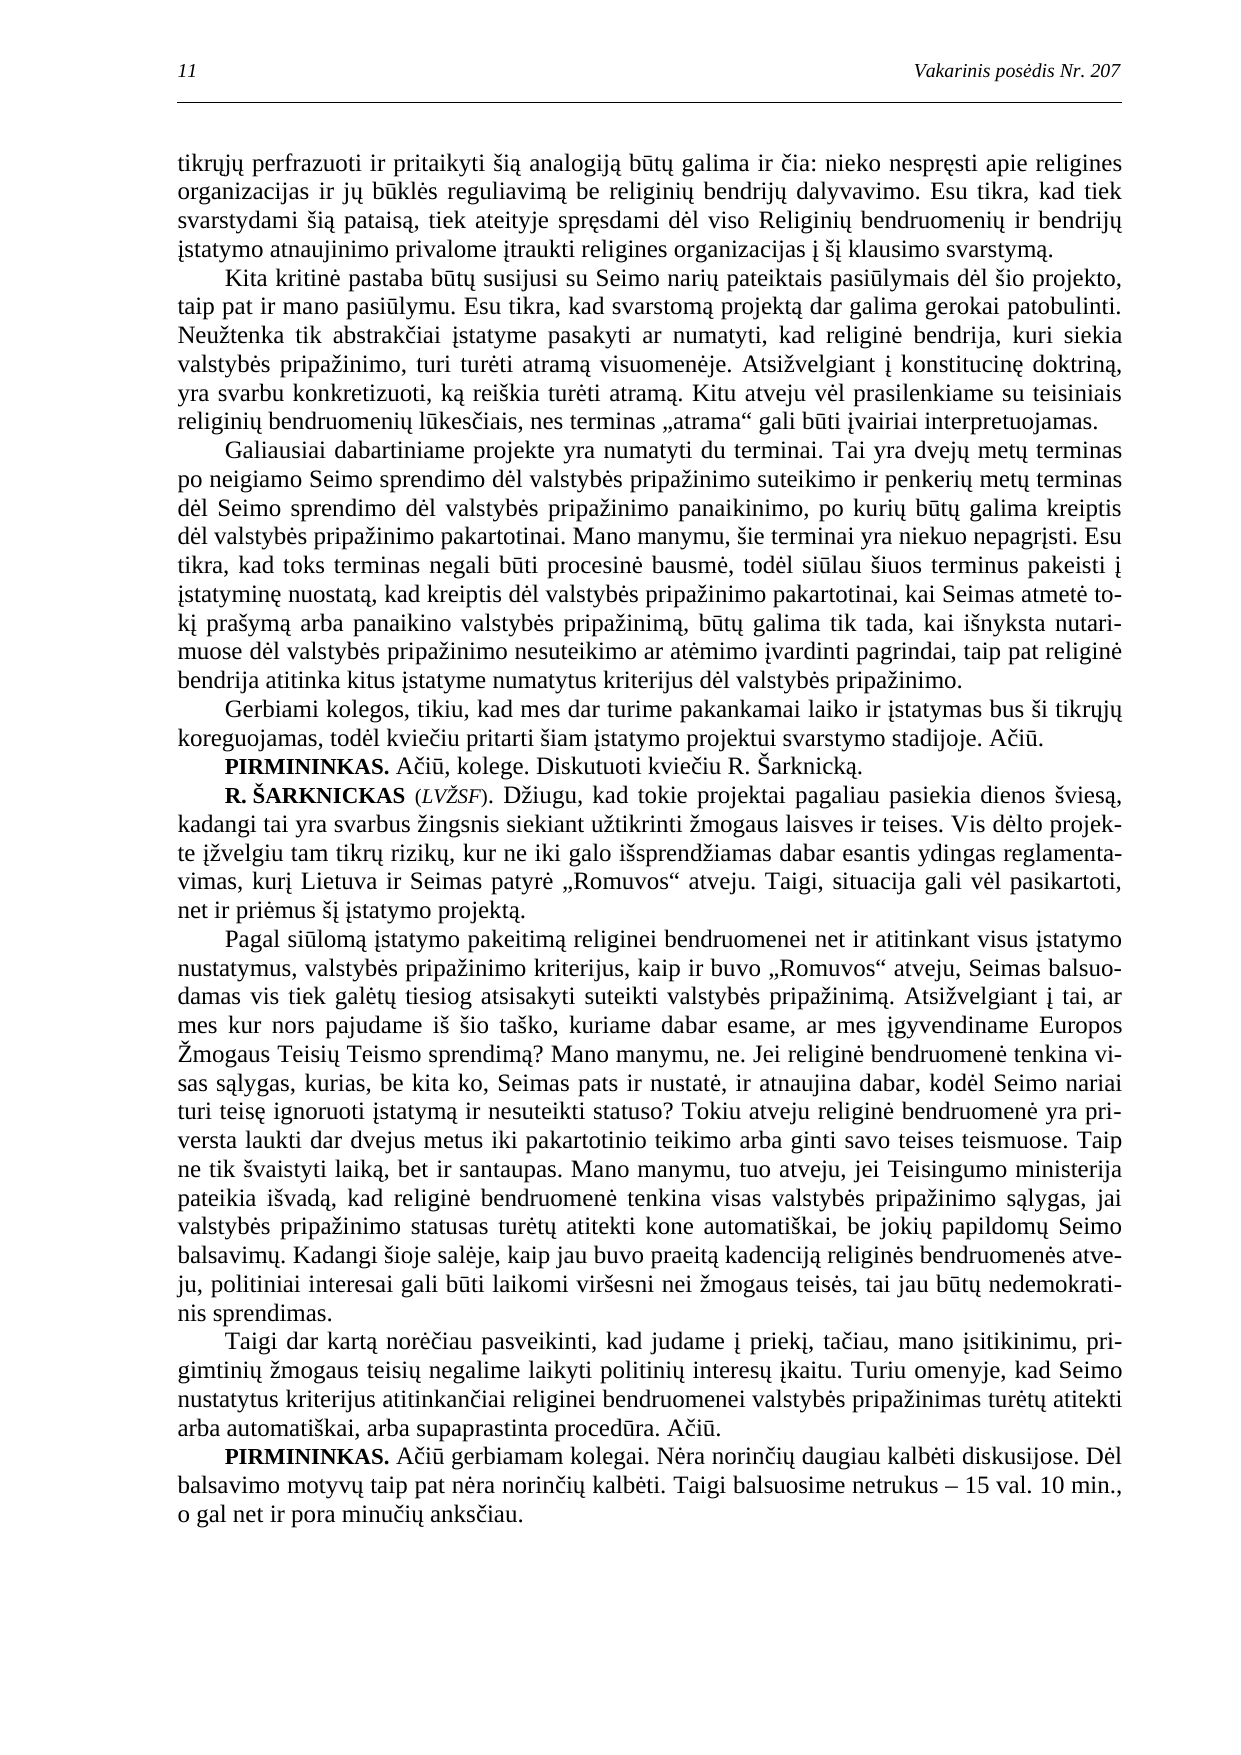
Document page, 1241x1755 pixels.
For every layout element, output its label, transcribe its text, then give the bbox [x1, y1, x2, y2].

text tik­rų­jų per­fra­zuo­ti ir pri­tai­ky­ti šią ana­lo­gi­ją bū­tų ga­li­ma ir čia: nie­ko ne­spręs­ti apie re­li­gi­nes or­ga­ni­za­ci­jas ir jų būk­lės re­gu­lia­vi­mą be re­li­gi­nių ben­dri­jų da­ly­va­vi­mo. Esu tik­ra, kad tiek svars­ty­da­mi šią pa­tai­są, tiek at­ei­ty­je spręs­da­mi dėl vi­so Re­li­gi­nių ben­druo­me­nių ir ben­dri­jų įsta­ty­mo at­nau­ji­ni­mo pri­va­lo­me įtrauk­ti re­li­gi­nes or­ga­ni­za­ci­jas į šį klau­si­mo svars­ty­mą. [177, 148, 1122, 263]
text Tai­gi dar kar­tą no­rė­čiau pa­svei­kin­ti, kad ju­da­me į prie­kį, ta­čiau, ma­no įsi­ti­ki­ni­mu, pri­gim­ti­nių žmo­gaus tei­sių ne­ga­li­me lai­ky­ti po­li­ti­nių in­te­re­sų įkai­tu. Tu­riu ome­ny­je, kad Sei­mo nu­sta­ty­tus kri­te­ri­jus ati­tin­kan­čiai re­li­gi­nei ben­druo­me­nei vals­ty­bės pri­pa­ži­ni­mas tu­rė­tų ati­tek­ti ar­ba au­to­ma­tiš­kai, ar­ba su­pap­ras­tin­ta pro­ce­dū­ra. Ačiū. [177, 1326, 1122, 1441]
text Ger­bia­mi ko­le­gos, ti­kiu, kad mes dar tu­ri­me pa­kan­ka­mai lai­ko ir įsta­ty­mas bus ši tik­rų­jų ko­re­guo­ja­mas, to­dėl kvie­čiu pri­tar­ti šiam įsta­ty­mo pro­jek­tui svars­ty­mo sta­di­jo­je. Ačiū. [177, 694, 1122, 751]
text Ga­liau­siai da­bar­ti­nia­me pro­jek­te yra nu­ma­ty­ti du ter­mi­nai. Tai yra dve­jų me­tų ter­mi­nas po nei­gia­mo Sei­mo spren­di­mo dėl vals­ty­bės pri­pa­ži­ni­mo su­tei­ki­mo ir pen­ke­rių me­tų ter­mi­nas dėl Sei­mo spren­di­mo dėl vals­ty­bės pri­pa­ži­ni­mo pa­nai­ki­ni­mo, po ku­rių bū­tų ga­li­ma kreip­tis dėl vals­ty­bės pri­pa­ži­ni­mo pa­kar­to­ti­nai. Ma­no ma­ny­mu, šie ter­mi­nai yra nie­kuo ne­pa­grįs­ti. Esu tik­ra, kad toks ter­mi­nas ne­ga­li bū­ti pro­ce­si­nė baus­mė, to­dėl siū­lau šiuos ter­mi­nus pa­keis­ti į įsta­ty­mi­nę nuo­sta­tą, kad kreip­tis dėl vals­ty­bės pri­pa­ži­ni­mo pa­kar­to­ti­nai, kai Sei­mas at­me­tė to­kį pra­šy­mą ar­ba pa­nai­ki­no vals­ty­bės pri­pa­ži­ni­mą, bū­tų ga­li­ma tik ta­da, kai iš­nyks­ta nu­ta­ri­muo­se dėl vals­ty­bės pri­pa­ži­ni­mo ne­su­tei­ki­mo ar at­ėmi­mo įvar­din­ti pa­grin­dai, taip pat re­li­gi­nė ben­dri­ja ati­tin­ka ki­tus įsta­ty­me nu­ma­ty­tus kri­te­ri­jus dėl vals­ty­bės pri­pa­ži­ni­mo. [177, 435, 1122, 694]
text PIRMININKAS. Ačiū, ko­le­ge. Dis­ku­tuo­ti kvie­čiu R. Šar­knic­ką. [177, 751, 1122, 780]
text R. ŠARKNICKAS (LVŽSF). Džiu­gu, kad to­kie pro­jek­tai pa­ga­liau pa­sie­kia die­nos švie­są, ka­dan­gi tai yra svar­bus žings­nis sie­kiant už­tik­rin­ti žmo­gaus lais­ves ir tei­ses. Vis dėl­to pro­jek­te įžvel­giu tam tik­rų ri­zi­kų, kur ne iki ga­lo iš­spren­džia­mas da­bar esan­tis ydin­gas reg­la­men­ta­vi­mas, ku­rį Lie­tu­va ir Sei­mas pa­ty­rė „Ro­mu­vos“ at­ve­ju. Tai­gi, si­tu­a­ci­ja ga­li vėl pa­si­kar­to­ti, net ir pri­ėmus šį įsta­ty­mo pro­jek­tą. [177, 780, 1122, 924]
text Ki­ta kri­ti­nė pa­sta­ba bū­tų su­si­ju­si su Sei­mo na­rių pa­teik­tais pa­siū­ly­mais dėl šio pro­jek­to, taip pat ir ma­no pa­siū­ly­mu. Esu tik­ra, kad svars­to­mą pro­jek­tą dar ga­li­ma ge­ro­kai pa­to­bu­lin­ti. Ne­už­ten­ka tik abst­rak­čiai įsta­ty­me pa­sa­ky­ti ar nu­ma­ty­ti, kad re­li­gi­nė ben­dri­ja, ku­ri sie­kia vals­ty­bės pri­pa­ži­ni­mo, tu­ri tu­rė­ti at­ra­mą vi­suo­me­nė­je. At­si­žvel­giant į kon­sti­tu­ci­nę dok­tri­ną, yra svar­bu kon­kre­ti­zuo­ti, ką reiš­kia tu­rė­ti at­ra­mą. Ki­tu at­ve­ju vėl pra­si­len­kia­me su tei­si­niais re­li­gi­nių ben­druo­me­nių lū­kes­čiais, nes ter­mi­nas „at­ra­ma“ ga­li bū­ti įvai­riai in­ter­pre­tuo­ja­mas. [177, 263, 1122, 435]
text PIRMININKAS. Ačiū ger­bia­mam ko­le­gai. Nė­ra no­rin­čių dau­giau kal­bė­ti dis­ku­si­jo­se. Dėl bal­sa­vi­mo mo­ty­vų taip pat nė­ra no­rin­čių kal­bė­ti. Tai­gi bal­suo­si­me ne­tru­kus – 15 val. 10 min., o gal net ir po­ra mi­nu­čių anks­čiau. [177, 1441, 1122, 1528]
text Pa­gal siū­lo­mą įsta­ty­mo pa­kei­ti­mą re­li­gi­nei ben­druo­me­nei net ir ati­tin­kant vi­sus įsta­ty­mo nu­sta­ty­mus, vals­ty­bės pri­pa­ži­ni­mo kri­te­ri­jus, kaip ir bu­vo „Ro­mu­vos“ at­ve­ju, Sei­mas bal­suo­da­mas vis tiek ga­lė­tų tie­siog at­si­sa­ky­ti su­teik­ti vals­ty­bės pri­pa­ži­ni­mą. At­si­žvel­giant į tai, ar mes kur nors pa­ju­da­me iš šio taš­ko, ku­ria­me da­bar esa­me, ar mes įgy­ven­di­na­me Eu­ro­pos Žmo­gaus Tei­sių Teis­mo spren­di­mą? Ma­no ma­ny­mu, ne. Jei re­li­gi­nė ben­druo­me­nė ten­ki­na vi­sas są­ly­gas, ku­rias, be ki­ta ko, Sei­mas pats ir nu­sta­tė, ir at­nau­ji­na da­bar, ko­dėl Sei­mo na­riai tu­ri tei­sę ig­no­ruo­ti įsta­ty­mą ir ne­su­teik­ti sta­tu­so? To­kiu at­ve­ju re­li­gi­nė ben­druo­me­nė yra pri­vers­ta lauk­ti dar dve­jus me­tus iki pa­kar­to­ti­nio tei­ki­mo ar­ba gin­ti sa­vo tei­ses teis­muo­se. Taip ne tik švais­ty­ti lai­ką, bet ir san­tau­pas. Ma­no ma­ny­mu, tuo at­ve­ju, jei Tei­sin­gu­mo mi­nis­te­ri­ja pa­tei­kia iš­va­dą, kad re­li­gi­nė ben­druo­me­nė ten­ki­na vi­sas vals­ty­bės pri­pa­ži­ni­mo są­ly­gas, jai vals­ty­bės pri­pa­ži­ni­mo sta­tu­sas tu­rė­tų ati­tek­ti ko­ne au­to­ma­tiš­kai, be jo­kių pa­pil­do­mų Sei­mo bal­sa­vi­mų. Ka­dan­gi šio­je sa­lė­je, kaip jau bu­vo pra­ei­tą ka­den­ci­ją re­li­gi­nės ben­druo­me­nės at­ve­ju, po­li­ti­niai in­te­re­sai ga­li bū­ti lai­ko­mi vir­šes­ni nei žmo­gaus tei­sės, tai jau bū­tų ne­de­mok­ra­ti­nis spren­di­mas. [177, 924, 1122, 1326]
